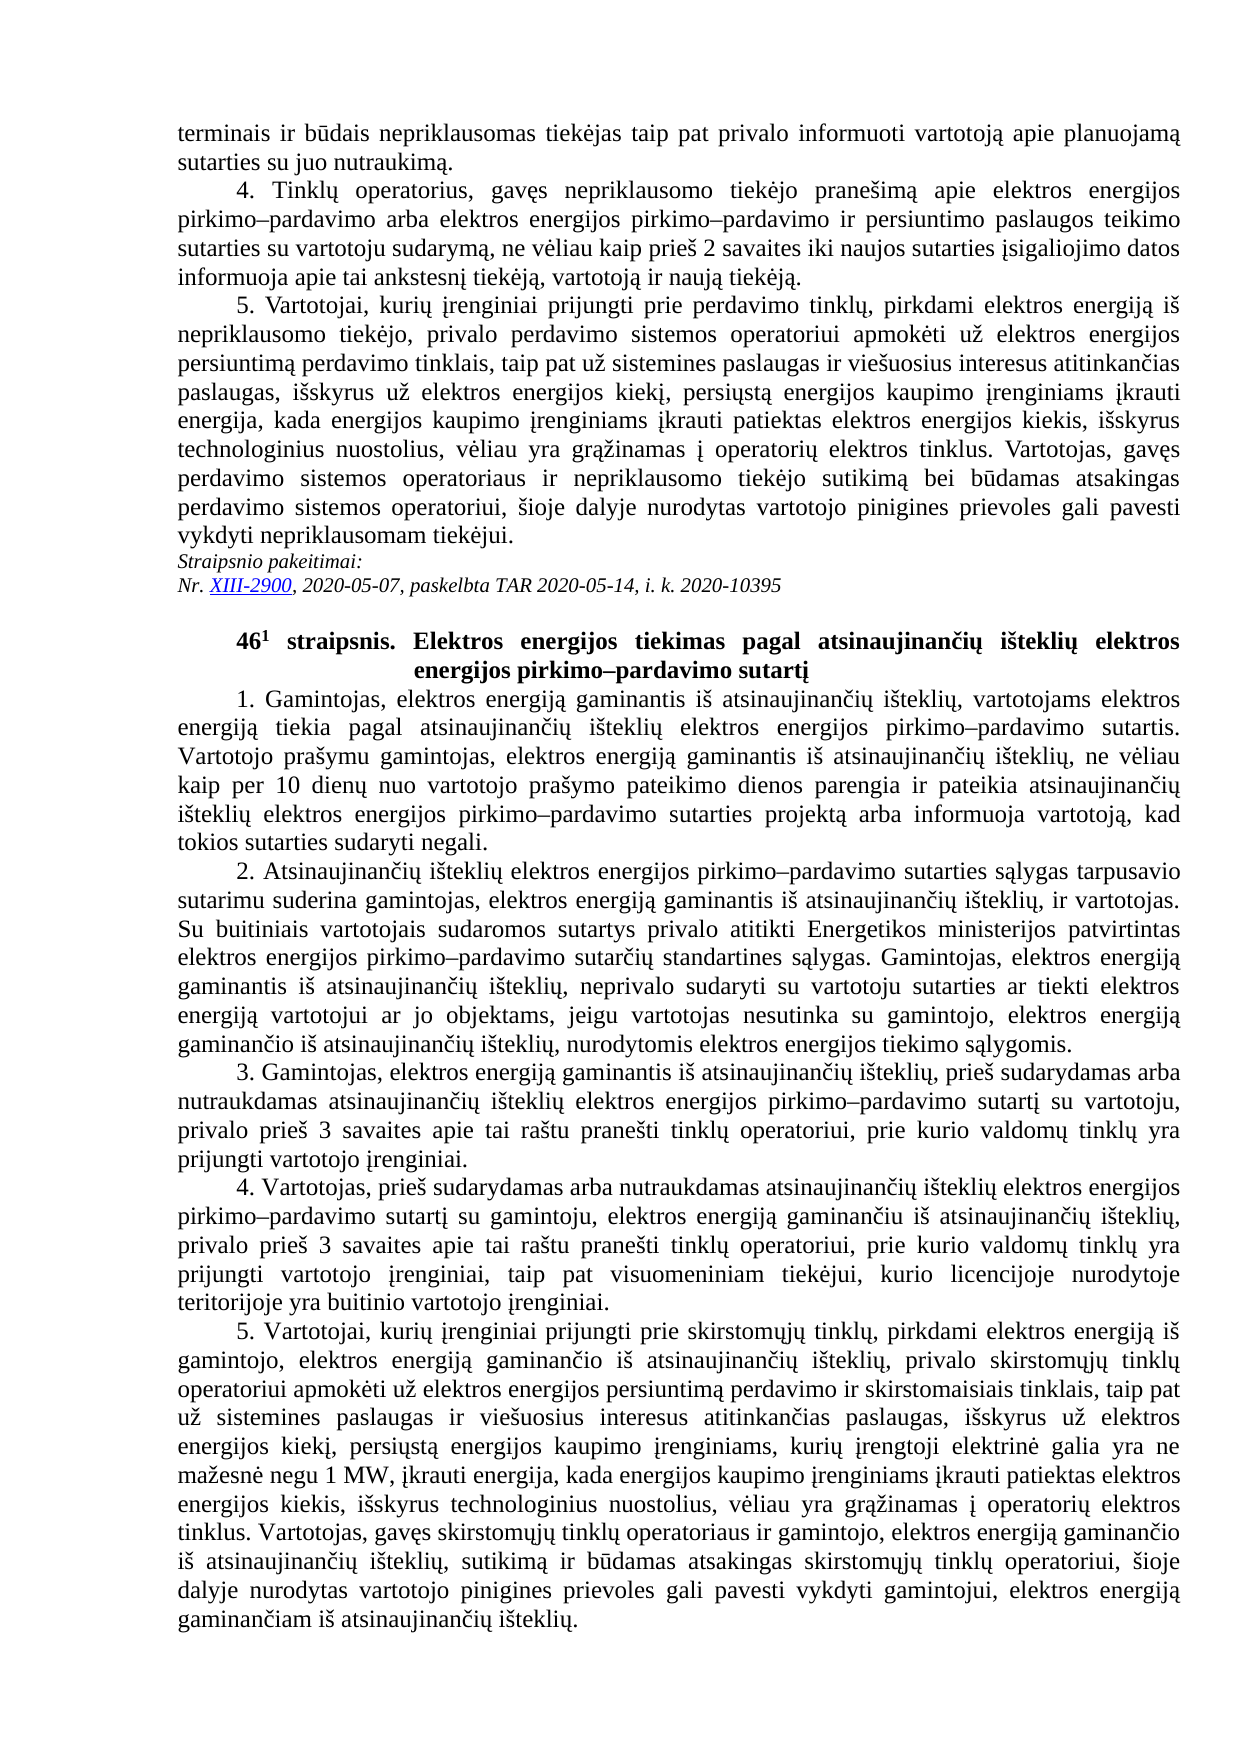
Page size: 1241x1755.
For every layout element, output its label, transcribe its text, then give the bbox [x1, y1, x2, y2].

text 1. Gamintojas, elektros energiją gaminantis iš atsinaujinančių išteklių, vartotojams elektros energiją tiekia pagal atsinaujinančių išteklių elektros energijos pirkimo–pardavimo sutartis. Vartotojo prašymu gamintojas, elektros energiją gaminantis iš atsinaujinančių išteklių, ne vėliau kaip per 10 dienų nuo vartotojo prašymo pateikimo dienos parengia ir pateikia atsinaujinančių išteklių elektros energijos pirkimo–pardavimo sutarties projektą arba informuoja vartotoją, kad tokios sutarties sudaryti negali. [177, 684, 1181, 856]
text 3. Gamintojas, elektros energiją gaminantis iš atsinaujinančių išteklių, prieš sudarydamas arba nutraukdamas atsinaujinančių išteklių elektros energijos pirkimo–pardavimo sutartį su vartotoju, privalo prieš 3 savaites apie tai raštu pranešti tinklų operatoriui, prie kurio valdomų tinklų yra prijungti vartotojo įrenginiai. [177, 1057, 1181, 1172]
text 4. Vartotojas, prieš sudarydamas arba nutraukdamas atsinaujinančių išteklių elektros energijos pirkimo–pardavimo sutartį su gamintoju, elektros energiją gaminančiu iš atsinaujinančių išteklių, privalo prieš 3 savaites apie tai raštu pranešti tinklų operatoriui, prie kurio valdomų tinklų yra prijungti vartotojo įrenginiai, taip pat visuomeniniam tiekėjui, kurio licencijoje nurodytoje teritorijoje yra buitinio vartotojo įrenginiai. [177, 1172, 1181, 1316]
text 4. Tinklų operatorius, gavęs nepriklausomo tiekėjo pranešimą apie elektros energijos pirkimo–pardavimo arba elektros energijos pirkimo–pardavimo ir persiuntimo paslaugos teikimo sutarties su vartotoju sudarymą, ne vėliau kaip prieš 2 savaites iki naujos sutarties įsigaliojimo datos informuoja apie tai ankstesnį tiekėją, vartotoją ir naują tiekėją. [177, 176, 1181, 291]
text 5. Vartotojai, kurių įrenginiai prijungti prie skirstomųjų tinklų, pirkdami elektros energiją iš gamintojo, elektros energiją gaminančio iš atsinaujinančių išteklių, privalo skirstomųjų tinklų operatoriui apmokėti už elektros energijos persiuntimą perdavimo ir skirstomaisiais tinklais, taip pat už sistemines paslaugas ir viešuosius interesus atitinkančias paslaugas, išskyrus už elektros energijos kiekį, persiųstą energijos kaupimo įrenginiams, kurių įrengtoji elektrinė galia yra ne mažesnė negu 1 MW, įkrauti energija, kada energijos kaupimo įrenginiams įkrauti patiektas elektros energijos kiekis, išskyrus technologinius nuostolius, vėliau yra grąžinamas į operatorių elektros tinklus. Vartotojas, gavęs skirstomųjų tinklų operatoriaus ir gamintojo, elektros energiją gaminančio iš atsinaujinančių išteklių, sutikimą ir būdamas atsakingas skirstomųjų tinklų operatoriui, šioje dalyje nurodytas vartotojo pinigines prievoles gali pavesti vykdyti gamintojui, elektros energiją gaminančiam iš atsinaujinančių išteklių. [177, 1316, 1181, 1632]
text terminais ir būdais nepriklausomas tiekėjas taip pat privalo informuoti vartotoją apie planuojamą sutarties su juo nutraukimą. [177, 118, 1181, 176]
text 461 straipsnis. Elektros energijos tiekimas pagal atsinaujinančių išteklių elektros energijos pirkimo–pardavimo sutartį [236, 626, 1181, 684]
text Nr. XIII-2900, 2020-05-07, paskelbta TAR 2020-05-14, i. k. 2020-10395 [177, 573, 1181, 597]
text 2. Atsinaujinančių išteklių elektros energijos pirkimo–pardavimo sutarties sąlygas tarpusavio sutarimu suderina gamintojas, elektros energiją gaminantis iš atsinaujinančių išteklių, ir vartotojas. Su buitiniais vartotojais sudaromos sutartys privalo atitikti Energetikos ministerijos patvirtintas elektros energijos pirkimo–pardavimo sutarčių standartines sąlygas. Gamintojas, elektros energiją gaminantis iš atsinaujinančių išteklių, neprivalo sudaryti su vartotoju sutarties ar tiekti elektros energiją vartotojui ar jo objektams, jeigu vartotojas nesutinka su gamintojo, elektros energiją gaminančio iš atsinaujinančių išteklių, nurodytomis elektros energijos tiekimo sąlygomis. [177, 856, 1181, 1057]
text Straipsnio pakeitimai: [177, 549, 1181, 573]
text 5. Vartotojai, kurių įrenginiai prijungti prie perdavimo tinklų, pirkdami elektros energiją iš nepriklausomo tiekėjo, privalo perdavimo sistemos operatoriui apmokėti už elektros energijos persiuntimą perdavimo tinklais, taip pat už sistemines paslaugas ir viešuosius interesus atitinkančias paslaugas, išskyrus už elektros energijos kiekį, persiųstą energijos kaupimo įrenginiams įkrauti energija, kada energijos kaupimo įrenginiams įkrauti patiektas elektros energijos kiekis, išskyrus technologinius nuostolius, vėliau yra grąžinamas į operatorių elektros tinklus. Vartotojas, gavęs perdavimo sistemos operatoriaus ir nepriklausomo tiekėjo sutikimą bei būdamas atsakingas perdavimo sistemos operatoriui, šioje dalyje nurodytas vartotojo pinigines prievoles gali pavesti vykdyti nepriklausomam tiekėjui. [177, 291, 1181, 549]
